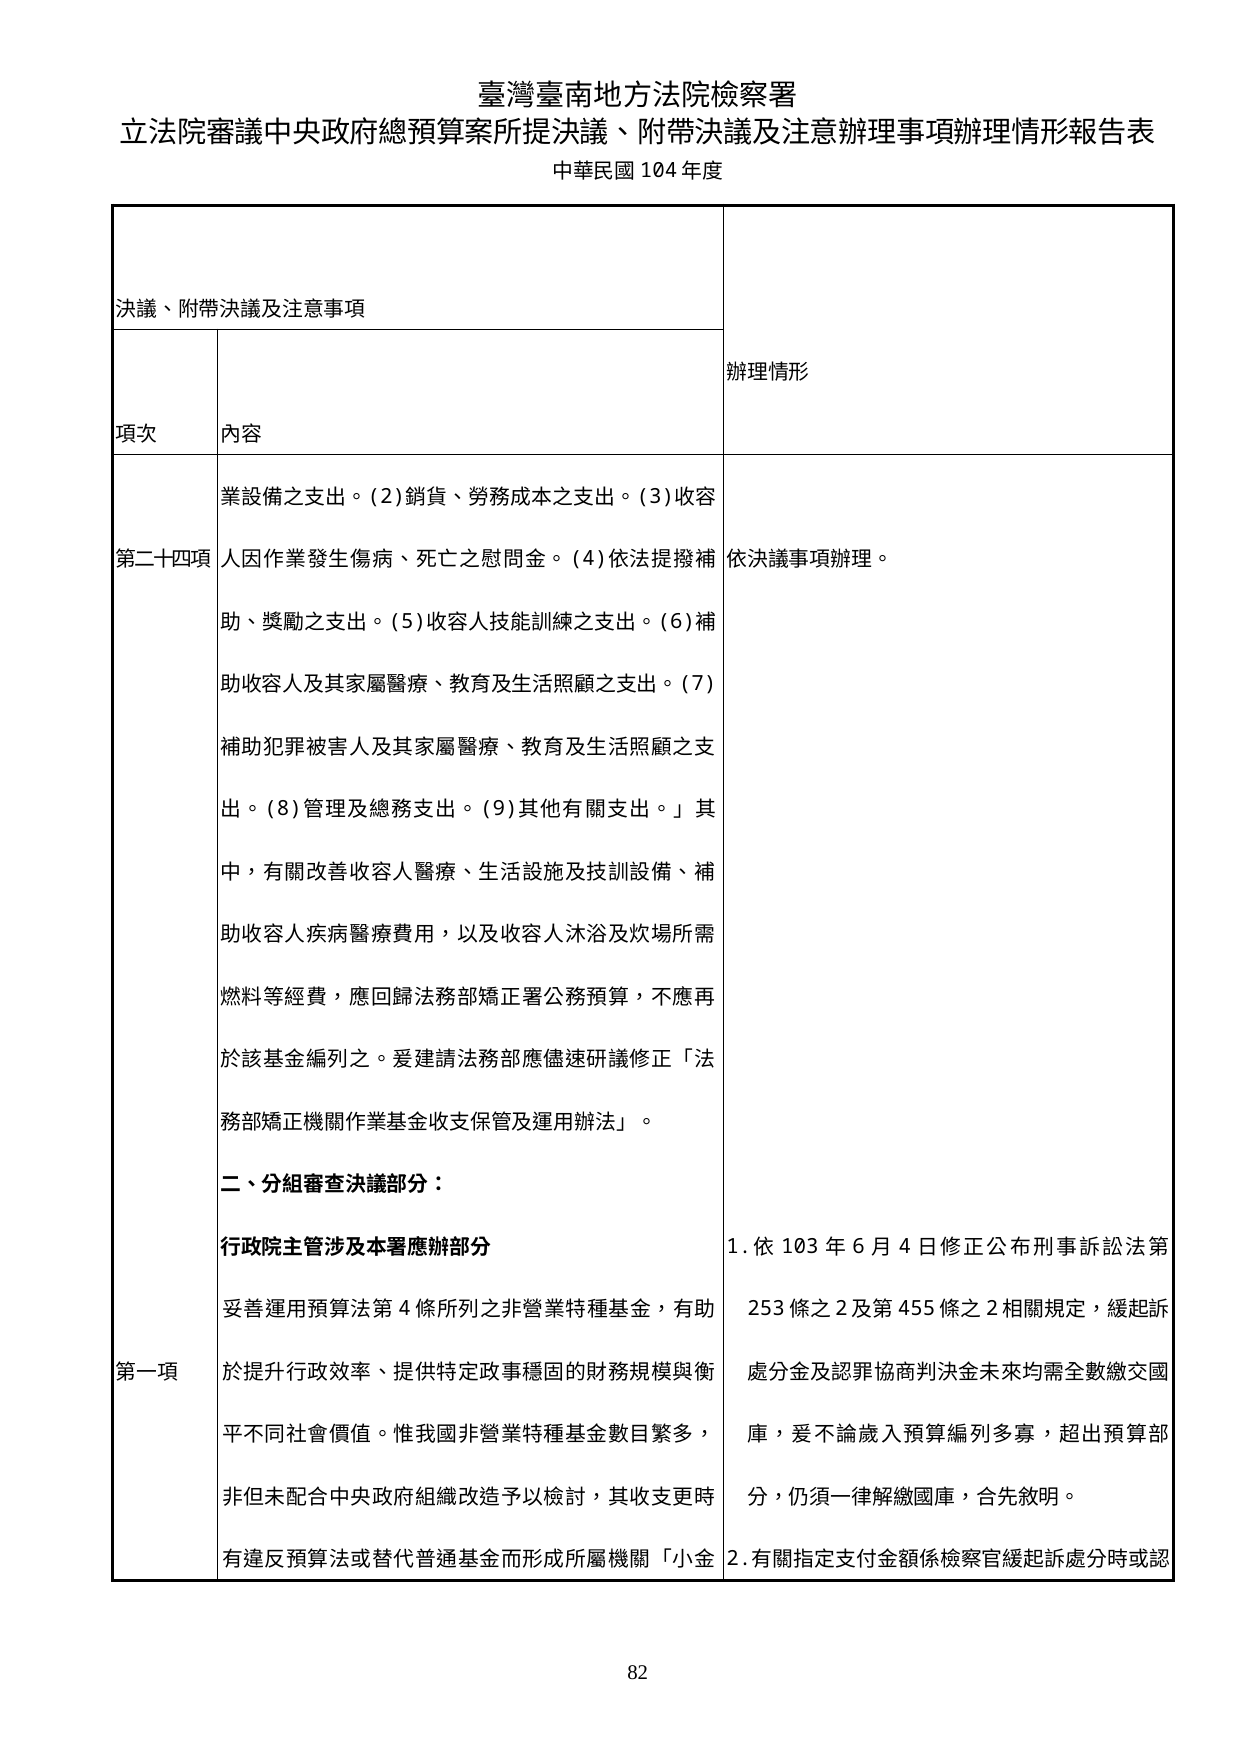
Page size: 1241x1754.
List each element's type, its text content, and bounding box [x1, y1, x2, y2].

table_cell 104年度中央政府總預算案針對各機關及所屬統刪項目如下： 1.油料：統刪30%；另隨同減列交通部辦理離島載客船舶油價補貼0.07億元、公路總局辦理公共運輸油價補貼1.05億元。 2.大陸地區旅費：統刪10%。 3.委辦費：除人事行政總處、公務人力發展中心、中央選舉委員會及所屬、公務人員保障暨培訓委員會、警政署及所屬、外交部主管、教育部主管、法務部主管、勞工保險局、職業安全衛生署危險性機械及設備檢查與管理、動植物防疫檢疫局及所屬屠宰衛生檢查、畜禽藥物殘留檢測及檢疫偵測犬業務、衛生福利部落實長照十年計畫、推動長照服務體系及長照服務網業務相關預算、健全緊急醫療照護網絡、健全醫療衛生體系、醫事人力培育與訓練、推動身心障礙醫療復建網絡、社會救助業務、保護服務業務、規劃建立社會工作專業、推動性別暴力防治相關預算、食品藥物管理署科技發展工作及食品藥物管理業務相關預算、社會及家庭署辦理推展身心障礙者福利服務相關預算、文化部主管不刪；智慧財產局、工業局工業技術升級輔導計畫、標準檢驗局及所屬辦理國家度量衡標準實驗室整體運作與發展及民生化學計量標準計畫統刪1%外，其餘統刪10%，其中大陸委員會、考試院、營建署及所屬、消防署及所屬、入出國及移民署、建築研究所、國防部所屬、財政部、國庫署、交通部、中央氣象局、觀光局及所屬、運輸研究所、農業委員會、茶業改良場、疾病管制署、中央健康保險署、社會及家庭署、新竹科學工業園區管理局及所屬、中部科學工業園區管理局及所屬、保險局改以其他項目刪減替代，科目自行調整。 4.一般事務費：除中央研究院、人事行政總處及所屬、國立故宮博物院、中央選舉委員會及所屬、立法院主管、公務人員保障暨培訓委員會、國家文官學院及所屬、監察院、警政署及所屬、外交部主管、體育署、法務部主管、智慧財產局、工業局工業技術升級輔導計畫、勞工保險局、衛生福利部落實長照十年計畫、推動長照服務體系及長照服務網業務相關預算、健全緊急醫療照護網絡、健全醫療衛生體系、醫事人力培育與訓練、推動身心障礙醫療復建網絡、社會救助業務、保護服務業務、規劃建立社會工作專業、推動性別暴力防治相關預算、食品藥物管理署科技發展工作及食品藥物管理業務相關預算、中央健康保險署、社會及家庭署辦理推展身心障礙者福利服務相關預算、國軍退除役官兵輔導委員會聘用照顧服務員及護理人員相關預算不刪外，其餘統刪5%，其中總統府、國家發展委員會、國家通訊傳播委員會、公務人員退休撫卹基金監理委員會、營建署及所屬、消防署及所屬、空中勤務總隊、國防部所屬、賦稅署、臺北國稅局、高雄國稅局、北區國稅局及所屬、中區國稅局及所屬、南區國稅局及所屬、關務署及所屬、財政資訊中心、教育部、國家圖書館、國立公共資訊圖書館、國立教育廣播電臺、國立海洋科技博物館、中小企業處、交通部、民用航空局、中央氣象局、觀光局及所屬、運輸研究所、原子能委員會、放射性物料管理局、核能研究所、水土保持局、農業試驗所、林業試驗所、種苗改良繁殖場、桃園區農業改良場、花蓮區農業改良場、衛生福利部、社會及家庭署、環境檢驗所、環境保護人員訓練所、海岸巡防署主管、新竹科學工業園區管理局及所屬、證券期貨局改以其他項目刪減替代，科目自行調整。 5.軍事裝備設施、房屋建築、車輛及辦公器具、設施及機械設備養護費：除人事行政總處及所屬、國立故宮博物院、中央選舉委員會及所屬、立法院主管、公務人員保障暨培訓委員會、國家文官學院及所屬、監察院、警政署及所屬、中央警察大學設施及機械設備養護費、外交部駐外機構業務計畫、體育署、法務部主管、衛生福利部落實長照十年計畫、推動長照服務體系及長照服務網業務相關預算、保護服務業務相關預算、食品藥物管理署科技發展工作及食品藥物管理業務相關預算、海洋巡防總局艦艇歲修及機械儀器養護費不刪外，其餘統刪5%，其中國家安全會議、國史館臺灣文獻館、中央研究院、行政院、主計總處、國家發展委員會、考試院、公務人員退休撫卹基金監理委員會、內政部、營建署及所屬、消防署及所屬、入出國及移民署、國防部所屬、財政部、國庫署、賦稅署、臺北國稅局、高雄國稅局、北區國稅局及所屬、中區國稅局及所屬、南區國稅局及所屬、關務署及所屬、財政資訊中心、國家圖書館、國立公共資訊圖書館、國立教育廣播電臺、國立海洋科技博物館、交通部、民用航空局、中央氣象局、觀光局及所屬、運輸研究所、公路總局及所屬、原子能委員會、放射性物料管理局、農業委員會、水土保持局、林業試驗所、特有生物研究保育中心、漁業署及所屬、衛生福利部、疾病管制署、中央健康保險署、環境保護署、環境檢驗所、環境保護人員訓練所、海岸巡防署主管、新竹科學工業園區管理局及所屬改以其他項目刪減替代，科目自行調整。 6.國內旅費：除中央研究院、人事行政總處及所屬、國立故宮博物院、中央選舉委員會及所屬、公務人員保障暨培訓委員會、國家文官學院及所屬、監察院主管、警政署及所屬、體育署、法務部主管、工業局工業技術升級輔導計畫、衛生福利部落實長照十年計畫、推動長照服務體系及長照服務網業務相關預算、健全緊急醫療照護網絡、健全醫療衛生體系、醫事人力培育與訓練、推動身心障礙醫療復建網絡、社會救助業務、保護服務業務、規劃建立社會工作專業相關預算、食品藥物管理署科技發展工作及食品藥物管理業務相關預算、社會及家庭署辦理推展身心障礙者福利服務相關預算不刪外，其餘統刪5%，其中國史館臺灣文獻館、主計總處、國家發展委員會、考試院、內政部、營建署及所屬、消防署及所屬、役政署、入出國及移民署、空中勤務總隊、國防部所屬、賦稅署、臺北國稅局、高雄國稅局、北區國稅局及所屬、中區國稅局及所屬、南區國稅局及所屬、關務署及所屬、財政資訊中心、國家圖書館、國立公共資訊圖書館、國立教育廣播電臺、國立海洋科技博物館、交通部、中央氣象局、觀光局及所屬、運輸研究所、公路總局及所屬、原子能委員會、放射性物料管理局、農業委員會、水土保持局、衛生福利部、疾病管制署、社會及家庭署、環境保護署、環境檢驗所、環境保護人員訓練所、新竹科學工業園區管理局及所屬、檢查局、臺灣省政府改以其他項目刪減替代，科目自行調整。 7.國外旅費：除中央研究院、人事行政總處及所屬、國立故宮博物院、中央選舉委員會及所屬、立法院主管委員國會交流事務費、公務人員保障暨培訓委員會、國家文官學院及所屬、監察院、警政署及所屬、中央警察大學、外交部主管、體育署、法務部主管、衛生福利部落實長照十年計畫、推動長照服務體系及長照服務網業務相關預算、推動身心障礙醫療復建網絡、保護服務業務相關預算、食品藥物管理署科技發展工作及食品藥物管理業務相關預算、社會及家庭署辦理推展身心障礙者福利服務相關預算、文化部主管不刪外，其餘統刪5%，其中行政院、主計總處、國家發展委員會、檔案管理局、飛航安全調查委員會、客家委員會及所屬、考試院、銓敘部、公務人員退休撫卹基金監理委員會、公務人員退休撫卹基金管理委員會、審計部、內政部、營建署及所屬、消防署及所屬、役政署、入出國及移民署、建築研究所、空中勤務總隊、國防部所屬、財政部、國庫署、賦稅署、臺北國稅局、高雄國稅局、北區國稅局及所屬、中區國稅局及所屬、南區國稅局及所屬、財政資訊中心、教育部、國民及學前教育署、青年發展署、國家圖書館、國立公共資訊圖書館、國立教育廣播電臺、國家教育研究院、國立海洋科技博物館、工業局、標準檢驗局及所屬、智慧財產局、水利署及所屬、中央地質調查所、交通部、民用航空局、中央氣象局、觀光局及所屬、運輸研究所、公路總局及所屬、勞工保險局、勞動力發展署及所屬、職業安全衛生署、勞動及職業安全衛生研究所、僑務委員會、原子能委員會、輻射偵測中心、放射性物料管理局、核能研究所、農業委員會、林務局、水土保持局、農業試驗所、林業試驗所、水產試驗所、畜產試驗所、家畜衛生試驗所、特有生物研究保育中心、種苗改良繁殖場、高雄區農業改良場、漁業署及所屬、動植物防疫檢疫局及所屬、農糧署及所屬、衛生福利部、疾病管制署、中央健康保險署、社會及家庭署、環境檢驗所、環境保護人員訓練所、新竹科學工業園區管理局及所屬、中部科學工業園區管理局及所屬、南部科學工業園區管理局及所屬、檢查局、臺灣省政府、臺灣省諮議會、福建省政府改以其他項目刪減替代，科目自行調整。 8.出國教育訓練費：除中央研究院、人事行政總處及所屬、中央選舉委員會及所屬、公務人員保障暨培訓委員會、國家文官學院及所屬、警政署及所屬、外交部駐外機構業務計畫、法務部主管、食品藥物管理署科技發展工作及食品藥物管理業務相關預算、文化部主管不刪外，其餘統刪5%，其中主計總處、國家發展委員會、公平交易委員會、飛航安全調查委員會、消防署及所屬、空中勤務總隊、國防部所屬、財政部、關務署及所屬、交通部、中央氣象局、原子能委員會、核能研究所、農業委員會、農業試驗所、水產試驗所、畜產試驗所、家畜衛生試驗所、特有生物研究保育中心、種苗改良繁殖場、臺中區農業改良場、臺南區農業改良場、高雄區農業改良場、花蓮區農業改良場、衛生福利部、疾病管制署、環境保護署、檢查局改以其他項目刪減替代，科目自行調整。 9.設備及投資：除資產作價投資、中央研究院、人事行政總處及所屬、中央選舉委員會及所屬、立法院主管、公務人員保障暨培訓委員會基本行政維持、國家文官學院及所屬、監察院、審計部、警政署及所屬、中央警察大學房屋建築及設備費、外交部駐外機構業務計畫、購置駐外機構館舍計畫與汰換駐外機構公務車預算、法務部主管、勞工保險局、動植物防疫檢疫局高雄分局檢疫行政大樓興建工程、衛生福利部健全緊急醫療照護網絡、健全醫療衛生體系、醫事人力培育與訓練、社會救助業務、保護服務業務相關預算、食品藥物管理署科技發展工作及食品藥物管理業務相關預算、中央健康保險署、社會及家庭署辦理推展身心障礙者福利服務相關預算、海岸巡防署臺北港海巡基地、海洋巡防總局艦艇大修經費及強化海巡編裝發展方案不刪；科技部增撥國家科學技術發展基金統刪1%；文化部主管統刪3%；國立故宮博物院故宮南部院區籌建計畫統刪4%；教育部主管統刪7%外，其餘統刪8%，其中司法院、最高法院、最高行政法院、臺北高等行政法院、臺中高等行政法院、高雄高等行政法院、公務員懲戒委員會、法官學院、智慧財產法院、臺灣高等法院、臺灣高等法院臺中分院、臺灣高等法院臺南分院、臺灣高等法院高雄分院、臺灣高等法院花蓮分院、臺灣臺北地方法院、臺灣士林地方法院、臺灣新北地方法院、臺灣桃園地方法院、臺灣新竹地方法院、臺灣苗栗地方法院、臺灣臺中地方法院、臺灣南投地方法院、臺灣雲林地方法院、臺灣嘉義地方法院、臺灣高雄地方法院、臺灣屏東地方法院、臺灣臺東地方法院、臺灣花蓮地方法院、臺灣宜蘭地方法院、臺灣基隆地方法院、臺灣澎湖地方法院、臺灣高雄少年及家事法院、福建高等法院金門分院、福建金門地方法院、福建連江地方法院、考試院、公務人員退休撫卹基金監理委員會、內政部、役政署、國防部、財政部、賦稅署、臺北國稅局、高雄國稅局、北區國稅局及所屬、中區國稅局及所屬、南區國稅局及所屬、國有財產署及所屬、教育部、國民及學前教育署、國家圖書館、國立公共資訊圖書館、國立教育廣播電臺、國立海洋科技博物館、中央氣象局、觀光局及所屬、運輸研究所、公路總局及所屬、蒙藏委員會、農業委員會、家畜衛生試驗所、環境保護署、環境保護人員訓練所、海洋巡防總局、海岸巡防總局及所屬、金融監督管理委員會、銀行局、證券期貨局改以其他項目刪減替代，科目自行調整。 10.對國內團體之捐助與政府機關間之補助：除法律義務支出、中央研究院、警政署及所屬、外交部、教育部主管、法務部主管、勞工保險局、漁業署捐助各級漁會辦理臺灣地區各漁業通訊電臺營運輔導、衛生福利部捐助財團法人國家衛生研究院發展計畫、落實長照十年計畫、推動長照服務體系及長照服務網業務相關預算、社會救助業務、保護服務業務、健全緊急醫療照護網絡、健全醫療衛生體系、醫事人力培育與訓練、食品藥物管理署科技發展工作及食品藥物管理業務相關預算、中央健康保險署、社會及家庭署辦理長期照顧十年計畫及建置長期照顧服務體系暨推展身心障礙者福利服務相關預算、文化部主管、科技部對國家災害防救科技中心、財團法人國家實驗研究院與國家同步輻射研究中心之捐助不刪；經濟部科技預算、智慧財產局、工業局工業技術升級輔導計畫統刪1%外，其餘統刪5%，其中客家委員會及所屬、內政部、營建署及所屬、國防部所屬、交通部、觀光局及所屬、公路總局及所屬、核能研究所、桃園區農業改良場、動植物防疫檢疫局及所屬、環境保護署、新竹科學工業園區管理局及所屬改以其他項目刪減替代，科目自行調整。 11.對地方政府之補助：除法律義務支出、一般性補助款、教育部主管、法務部主管、衛生福利部落實長照十年計畫、推動長照服務體系及長照服務網業務相關預算、社會救助業務、健全緊急醫療照護網絡、食品藥物管理署科技發展工作及食品藥物管理業務相關預算、中央健康保險署、社會及家庭署辦理長期照顧十年計畫及建置長期照顧服務體系暨推展身心障礙者福利服務相關預算、文化部主管不刪外，其餘統刪5%，其中役政署、觀光局及所屬、動植物防疫檢疫局及所屬、衛生福利部改以其他項目刪減替代，科目自行調整。 12.人事費：除退休退職給付、人事行政總處退休公教人員年終慰問金調整準備、國立故宮博物院、中央選舉委員會及所屬、立法院主管（不含委員問政油料補助費）、公務人員保障暨培訓委員會、國家文官學院及所屬、監察院主管、警政署及所屬、外交部主管、體育署、法務部主管不刪；立法院主管委員問政油料補助費統刪30%外，其餘統刪1%，其中中央研究院、主計總處、公務人力發展中心、地方行政研習中心、檔案管理局、飛航安全調查委員會、公共工程委員會、司法院、最高法院、最高行政法院、臺北高等行政法院、臺中高等行政法院、高雄高等行政法院、公務員懲戒委員會、法官學院、智慧財產法院、臺灣高等法院、臺灣高等法院臺中分院、臺灣高等法院臺南分院、臺灣高等法院高雄分院、臺灣高等法院花蓮分院、臺灣臺北地方法院、臺灣士林地方法院、臺灣新北地方法院、臺灣桃園地方法院、臺灣新竹地方法院、臺灣苗栗地方法院、臺灣臺中地方法院、臺灣南投地方法院、臺灣彰化地方法院、臺灣雲林地方法院、臺灣嘉義地方法院、臺灣臺南地方法院、臺灣高雄地方法院、臺灣屏東地方法院、臺灣臺東地方法院、臺灣花蓮地方法院、臺灣宜蘭地方法院、臺灣基隆地方法院、臺灣澎湖地方法院、臺灣高雄少年及家事法院、福建高等法院金門分院、福建金門地方法院、福建連江地方法院、考試院、考選部、消防署及所屬、役政署、入出國及移民署、建築研究所、空中勤務總隊、國防部所屬、國庫署、臺北國稅局、高雄國稅局、北區國稅局及所屬、中區國稅局及所屬、南區國稅局及所屬、國有財產署及所屬、國家圖書館、國立公共資訊圖書館、國立教育廣播電臺、國立海洋科技博物館、水利署及所屬、中央地質調查所、交通部、民用航空局、中央氣象局、觀光局及所屬、運輸研究所、公路總局及所屬、勞動及職業安全衛生研究所、林務局、水土保持局、畜產試驗所、家畜衛生試驗所、茶業改良場、種苗改良繁殖場、桃園區農業改良場、臺南區農業改良場、環境保護署、環境檢驗所、環境保護人員訓練所、海岸巡防署主管、證券期貨局改以其他項目刪減替代，科目自行調整。 13.國庫署「國債付息」減列2 億元。 近來國際原油價格持續重挫，國內汽、柴油價格亦不斷下跌；日前中油再度宣布自2015年1月12日起調降各式汽、柴油價格，其中95無鉛調降為每公升24.6元，較編製104年度中央政府總預算案時按每公升35.1元編列，已有大幅差距；爰予減列104年度中央政府各機關油料費30%；另年度預算執行中，若遇油價大幅波動，則在油料用量之共同標準範圍內，各機關應依以下原則辦理，主計總處並應追蹤控管執行情形： 1.油價下跌時，按實際油價覈實列支，結餘部分並不得移為他用。 2.油價大幅上漲，致所須經費不足時，得以各機關第一預備金支應；若嚴重不敷，得申請動支第二預備金。 針對104年度中央政府總預算中有關「自由經濟示範區」相關預算共計編列75億9,945萬5,000元，包括：國家發展委員會編列1,670萬元、經濟部智慧財產局編列20萬元、行政院農業委員會編列3億8,573萬元、衛生福利部編列1億4,600萬元、經濟特別收入基金1,000萬元、桃園國際機場股份有限公司6,400萬元、臺灣港務股份有限公司34億3,715萬1,000元、航港建設基金35億3,477萬4,000元、農業特別收入基金490萬元。 經查，「自由經濟示範區規劃方案」於102年8月啟動第1階段推動計畫，自貿港區為自由經濟示範區第1階段之核心，惟推動效益卻未如預期，無法彌補我國港埠整體進出口貨物流失量，且入駐港區事業數及進用員工人數未見成長，此外，再以我國自由貿易港區歷年來入駐港區事業家數及進用員工人數觀之，推行自由貿易示範區計畫後，入駐港區事業數及進用員工人數亦未見明顯成長；另示範區104年度關鍵績效指標考核面向不足，且跨機關間衡量標準不一，有欠妥適。 另，有鑑於「自由經濟示範區規劃方案」尚未三讀通過，各部會即逕自編列該預算執行計畫，實有未當。事實上，就政府不斷宣傳國際的案例：韓國仁川自經區言之，現已證明也將面臨推動困難之困境，事實上，由於外國人移住率過低、招商不易、無法吸引國外資金流入，以及對本國企業限制過多等因素，近年來韓國各界對仁川自經區的發展狀況，出現了諸多的批判。而面對中國上海自貿區實施一年來發現，其光環不但嚴重消退，實施成效更是完全不如預期，但台灣卻為了企圖與中國對接，不斷以此推銷台灣自經區的設立優勢，用錯誤的觀念及手段，實難以帶動台灣經濟升級，更無法為台灣悶經濟注入新的成長動力，且因示範區特別條例尚未審議通過。準此，除交通部自由港區等海空港建設、國家發展委員會、經濟部、衛生福利部及行政院農業委員會等既有不涉及落實自由經濟示範區特別條例相關預算得編列執行外，其餘不得編列。 鑑於多數財團法人收入來源主要依賴政府之補助與委辦收入，或以行使公權力特定政策任務為設置目的，且各該薪資待遇均已相當優渥。因此，相關福利經費之支用更應撙節，避免造成外界觀感不佳，或有浪費政府資源之嫌。爰自104年度起，各財團法人除應比照公務人員取消交通補助費外，亦不得再發放高層主管之房屋津貼。 根據審計部102年度中央政府總決算審核報告指出，政府捐助之財團法人總計152個，基金總額高達2,423億8,298萬餘元。然諸多財團法人財源自籌能力不足，高度仰賴政府財源挹注；依決算審核結果，152個財團法人102年度營收來自政府捐補助（不含捐助基金）或委辦之金額高達近470億元，超過年度整體收入之50%。其中有60家政府捐補助及委辦經費占其年度收入比例逾50%，當中有42家超過70%，逾90%者亦不在少數。 事實上，許多財團法人或已達成設置任務，或因時空環境變遷致設立目的已不復存在，或功能重疊，或已不具實質效益……，本院審查102年度中央政府總預算案時決議：「……要求各該主管機關於6個月內針對所捐助財團法人之設置目的、工作計畫、經費運用、財務狀況、營運績效等，以及任務已達成、設立目的已不復存在或已無營運實益等之財團法人，應向立法院提出評估報告及退場計畫。」，惟迄今僅見公設財團法人不斷設置，卻未見有退場或整併者；長此以往，不僅浪費行政資源，更將形成政府財政負擔。 爰此，104年度中央政府各機關（含營業及非營業基金）應就所主管財團法人設置任務已達成、或設立目的已不復存在、或已無營運實益、或績效不彰、或性質或業務相近者，提出具體之退場或整併計畫及時程，並向立法院各該委員會報告。 公教人員保險法中訂有「眷屬喪葬津貼（最高3個月薪俸額）」，而全國軍公教員工待遇支給要點中，亦列有眷屬死亡之「喪葬補助（最高5個月薪俸額）」之生活津貼，惟該「生活津貼」之規定，並未有法源依據。 公教人員保險既已有眷屬喪葬給付，實已不須再另行由政府預算編列所謂「喪葬補助」，且補助標準還過於保險給付。其他社會保險，如「勞工保險」，亦係將眷屬死亡之喪葬津貼列入保險給付項目，而未有其他政府補助。基於該「喪葬補助」生活津貼係無償性之補助，與保險給付係立基於「保費」之交付而生之補償不同，不應以「月俸」作為補助標準，況月俸愈高者，反而獲得政府愈多之補助，亦有違常理；現行軍公教人員喪葬補助以事實發生當月之薪俸額做為補助基準尚有斟酌空間，建請行政院於6個月內檢討研議其合理性。 根據行政院主計總處訂定之「用途別預算科目分類定義及計列標準表」第一點規定「各機關應詳實按照所管費用性質，就用途別預算科目定義範圍，確定各項費用應歸屬之科目」。惟查部分機關或對定義範圍未盡清楚，或有明知卻仍未照規定歸類之蓄意，例如，明知須列為委辦費，卻以委辦費每年均會被立法院統刪為由，將相關經費改列為「一般事務費」；或明知實際用途為補助，須於預算書中表列，並於機關網站上揭露，卻以「分攤」經費為由改列為「一般事務費」，逃避監督。爰要求行政院應通令各機關單位確實依照所訂標準編製預算，主計單位並應盡預算編審之責，確實審核；日後經查出有未依規定編製預算者，機關單位首長、相關人員應予懲處。 由於各界對於政府部門帶頭使用派遣人力多所撻伐，行政院於99年即鼓勵行政部門辦理勞務採購時，應優先評估以勞務承攬方式辦理；但從行政院各部會及所屬進用之承攬人力的工作內容觀之，多數工作要派機構仍須直接行使指揮監督權，而各部會卻為配合行政院降低派遣勞工人數之要求，特意忽略派遣與承攬之差別，導致派遣人力人數雖然降低，但勞務承攬卻不斷增加之怪象。 經查，依民法規定：承攬謂當事人約定，一方為他方完成一定之工作，他方俟工作完成，給付報酬之契約，在承攬業者依承攬契約而指派所屬勞工（擔任履行輔助人）至定作人處提供勞務之場合；勞動承攬外觀上似乎與勞動派遣相近，但二者間主要差異在於：承攬業者並未將指揮監督權讓與定作人，而勞動派遣部分，要派機構則可直接指揮監督使用派遣勞工。 勞動部為勞政最高主管機關，未明確定義派遣及承攬造成各界多有誤解，已屬失職；而行政院對勞務承攬不斷增加之怪象，非但視而不見，且昧於事實，放任各部會將應運用勞動派遣人力之事項，任意以勞動勞務承攬為之，尤屬不該。 爰要求行政院應： 1.責成勞動部明確定義勞動派遣與勞務承攬，並提出相關檢討報告及改善計畫與具體實施期程。 2.責成勞動部會同人事行政總處，訂定「行政院運用勞動派遣及勞務承攬之應行注意事項」。 3.於104年度起逐步要求各部會通盤檢討勞務採購時勞動派遣及勞務承攬人力運用之需求。 4.依勞動部之定義，於105年度起中央政府總預算書內明列勞動派遣及勞務承攬人力實際運用情況。 依據職業安全衛生法第6條第1項第14款明文規定，雇主應針對防止為採取充足通風、採光、照明、保溫或防濕等引起之危害，提供勞工必要的安全衛生設備及措施。同法第26條亦規定，事業單位以其事業之全部或一部分交付承攬時，應於事先告知該承攬人有關事業工作環境、危害因素既本法及有關安全衛生規定應採取之措施。 查承攬立法院院區清潔廠商第一社會福利基金會卻只提供員工短袖制服，即便寒流低溫特報，員工在戶外低氣溫環境工作只能自行添加薄長袖衣物於短袖衣服內，與其他在院區內行走身著保暖外套其他人員相較保暖性不足。顯然，立法院與基金會要求員工於低氣溫戶外工作，基金會未提供任何禦寒保護措施，立法院也未善盡告知督促之責任。 次查政府採購網統計資訊，第一社會福利基金會亦承攬多家公家機關清潔勞務採購案，包含監察院、科技部、高速公路局北區工程處、衛生福利部國民健康署等等中央政府機關單位。 為避免基層勞工因工作遭逢職業傷病，政府機關應依職業安全衛生法，善盡事業單位督促承攬商符合相關法令之責任，爰要求各政府機關應優先督促清潔勞務承攬商針對戶外工作之員工提供防風保暖之制服。 行政院消費者保護委員會自101年被前行政院長江宜樺降級為行政院消費者保護處後，功能不彰，未能確實保護消費者，在歷次食安風暴中，也未能發揮領頭羊角色保護消費者權益、提出團體訴訟，顯見當初行政院組改決策之不當。尤其現行產業類別多元、消費項目與爭議更是日新月異，消費者保護法裡的定型化契約範本早已不符時代所需，許多民眾根本不知道消費者保護法能申訴及調解消費爭議，遠不如媒體的爆料專線。爰要求行政院應強化消費者保護處職能，並與食安辦公室定期溝通協調，定期就特定產品稽查，以維護消費者權益。 行政院各部會每年皆編列龐大數額之捐、補助費，有的部會之捐、補助費幾乎占其整體預算九成。其中有為數不少的捐、補助費，係對團體及私人補助，惟如此龐大金額之預算，許多部會及所屬卻未於官方網站設有專區，致民眾及團體無法簡便查詢到所需之申請捐、補助費規定，而經常錯失申請時機，甚或因不知有相關捐、補助費，致使本身權益受損。為便利人民共享及公平利用政府資訊，保障民眾知的權利，爰要求行政院及所屬應要求各部會應將「申請捐、補助費用之相關辦法」列入網頁「政府資訊公開」專區內，以利民眾查閱。 行政院於93年為建立公報制度，統一刊載行政院及所屬各機關涉及人民權益之法令等重要事項，以達政府資訊主動公開及保障人民權益之目的，特發行「行政院公報」，並建置「行政院公報資訊網」。惟查該網站部分法規命令、行政規則等修正發布之資訊，並未檢附條文總說明及對照表，人民難以得知政府機關修正之理由與必要性。爰要求行政院公報未來刊載法規，應一併檢附條文總說明及對照表，以便利人民共享及公平利用政府資訊，保障人民知的權利，增進人民對公共事務之瞭解、信賴及監督，並促進民主參與。 為避免濫用政府預算播送形象廣告違反行政中立原則並影響選舉公平，總統副總統任期屆滿前一年內，政府政令宣導廣告應限於社會治安維護、交通秩序疏導、災害防救、傳染病防治、環境保護、節約能源或新法令及政策實施等之宣導廣告，不得播送其他政治性宣導廣告。鑑於原住民族及離島等地區因地理環境特殊，受限於交通不便，醫療資源及健康照護服務相較台灣本島，普遍有不充足與不完善之情形。為使該等地區民眾獲得平等之完善醫療與照顧，104年度中央政府總預算案中有關「原住民族及離島地區醫療、照護、保健相關服務所需及資源建置之相關預算」，請行政院責成主計總處及相關機關覈實配賦額度。 有鑑於臺大醫院兒童醫院已於103年8月1日正式開幕，肩負國家社會大眾之深刻期望，基於兒童是國家未來的重要棟樑，其健康代表著國家未來的競爭力，惟面對少子化問題日益嚴重的台灣，兒童健康問題卻仍未受到政府高度重視。基此，為落實臺大醫院兒童醫院提供國家級兒童醫療服務、研究及教學之任務，特建請教育部與衛生福利部自104年度起，應於業務計畫中，匡列預算納入兒童醫學相關研究主題（例如：一般兒科教學研究、兒童急診教學研究、兒童不當對待（虐待）教學研究、兒童健康褔祉指標教學研究、兒童社區醫學教學研究、青少年醫學教學研究……等等相關研究），並提撥一定比例預算、專款專用做為兒童醫院之臨床教學研究用途，以培養我國兒童醫療與保健人才、照顧轉診難症兒童，及增進我國兒童健康及福祉，並提高我國兒童醫療照顧水準，落實臺大醫院兒童醫院捍衛國家兒童健康之使命。 中華民國104年度中央政府總預算案，有關公務部分各單位預算之審查，歲入、歲出之各款、項、目涉及附屬單位預算營業及非營業部分（如營業盈餘或作業賸餘繳庫等項目），審查報告本應予「暫照列，俟附屬單位預算審議確定，再行調整。」惟倘委員會在審查時，已就該部分預算作成實質上之增刪調整或相關決議，審查總報告仍應尊重委員會審查結果，並予照列。 台灣糖業股份有限公司、台灣中油股份有限公司、台灣電力股份有限公司、台灣自來水股份有限公司四家公司100年度經營績效獎金適用96年修正之「經濟部所屬事業經營績效獎金實施要點」辦理。 附屬單位預算涉及本署應辦部分 通案決議部分 經查「政府資訊公開法」第七條規定，略以：下列政府資訊，除依第十八條規定限制公開或不予提供者外，應主動公開……五、施政計畫、業務統計及研究報告。……前項第五款所稱研究報告，指由政府機關編列預算委託專家、學者進行之報告或派赴國外從事考察、進修、研究或實習人員所提出之報告。 又查，本院審查96年度中央政府總預算案通過之通案決議：(八)自96年度起，中央各行政單位應依「政府資訊公開法」第七條規定，應將預算及決算書、由政府編列預算所完成之研究報告等在網上公布，供全民查閱、(十)鑑於政府資訊公開法已於民國94年12月28日公布施行，各政府機關均應主動公開其行政資訊，爰建議於各機關之入口網站增加「政府資訊公開」之單一窗口，使政府資訊更為公開透明，讓民眾更方便參與政府之政策。而行政院及所屬各機關每年度皆編列龐大預算，委託相關研究單位進行研究計畫，但其中卻有極多研究結果並未主動公開，且常以政府資訊公開法第十八條規定為由，限制公開甚至不予提供，但此種作法，恐將影響民眾查詢之便利性，且有政府部門刻意製造民眾參與政府政策之障礙之嫌。綜上，爰要求行政院及所屬各機關： 1.限制公開甚至不予提供之委託研究計畫，應將不適合公開之部分去除後，仍應於官網之政府資訊公開。 2.應針對研究報告進行盤點，且日後應依相關法規及立法院決議主動公開。 分組審查決議部分 法務部鑑於人道，對陳前總統水扁成立醫療鑑定小組，是否可以保外就醫，我們希望基於人道精神，對凡是現在監獄服刑之受刑人如患有重疾者，應一體適用，從寬認定保外就醫。 「法務部矯正機關作業基金收支保管及運用辦法」第5條規定：「本基金之用途如下：(1)擴充及改良各項作業設備之支出。(2)銷貨、勞務成本之支出。(3)收容人因作業發生傷病、死亡之慰問金。(4)依法提撥補助、獎勵之支出。(5)收容人技能訓練之支出。(6)補助收容人及其家屬醫療、教育及生活照顧之支出。(7)補助犯罪被害人及其家屬醫療、教育及生活照顧之支出。(8)管理及總務支出。(9)其他有關支出。」其中，有關改善收容人醫療、生活設施及技訓設備、補助收容人疾病醫療費用，以及收容人沐浴及炊場所需燃料等經費，應回歸法務部矯正署公務預算，不應再於該基金編列之。爰建請法務部應儘速研議修正「法務部矯正機關作業基金收支保管及運用辦法」。 二、分組審查決議部分： 行政院主管涉及本署應辦部分 妥善運用預算法第4條所列之非營業特種基金，有助於提升行政效率、提供特定政事穩固的財務規模與衡平不同社會價值。惟我國非營業特種基金數目繁多，非但未配合中央政府組織改造予以檢討，其收支更時有違反預算法或替代普通基金而形成所屬機關「小金庫」等情事。矧非營業特種基金之舉借，近年對我國財政紀律產生嚴重影響。爰要求行政院於1個月內，要求各部會檢討所屬非營業特種基金之必要性，並於提送105年中央政府總預算時，說明非營業特種基金整併成果及規劃。 鑑於台灣市場資訊規模遠遜於國外，而國外軟體經常以適合其國內發展之軟體直接套用於國外購買者，並未能實際符合我國實際需求，殷鑑於此，政府應積極獎勵國內軟體業的發展，制定相關方案；目前僅有經濟部為了扶植協助國內軟體產業免於國際大廠的扼殺，已於2014年8月成立軟體採購平台，目的是要讓國內軟體業能在面對國際廠商時有更多的條件可以有平等交流的空間與機會；鑑於國內軟體產業面臨的環境較為惡劣，以及資安軟體產品事涉防護國家安全性質，行政機關在購買資安通訊產品時，應優先採購國內產品，以扶植國內軟體產業之發展，利於提升企業競爭力，也能鼓勵優秀人才留在國內。 司法及法制委員會歲入涉及本署應辦部分 104年度各地方法院檢察署（以下簡稱各地檢署）於「罰款及賠償收入─沒入及沒收財物」科目下，編列緩起訴處分金計13億2,257萬7,000元及認罪協商判決金計3,395萬6,000元，合計13億5,653萬3,000元。經查，104年度所編列緩起訴處分金及認罪協商判決金收入，均低於先前年度實際收入金額，考量近年來該等指定支付金額呈逐年成長趨勢，104年度所編相關收入預算數顯有偏低之虞，應確實依刑事訴訟法規定辦理。 依據103年6月4日修正公布之刑事訴訟法相關規定，緩起訴處分金及認罪協商判決金之全部收支，應納入政府預算體系，該等收入應全數由各地檢署編列歲入預算繳庫。然各地檢署於104年度「罰款及賠償收入─沒入及沒收財務」編列之緩起訴處分金及認罪協商判決金相關收入預算數總計13億5,653萬3,000元，雖已高於102年度決算數及103年度法定預算數；惟以歷年來緩起訴處分金及認罪協商判決金指定支付國庫、公益團體、地方自治團體之總金額觀之（如下表），該等指定支付金額已由96年度之9億1,785萬元，逐年成長至101年度之17億6,528萬元、102年度之18億8,945萬元，除每年度成長率介於3%至37%之間外，自100年度起，每年更呈數億元之增加趨勢。顯見104年度相關收入預算有低估之嫌，爰要求各地方法院檢察署應予檢討改進。 96至102年度緩起訴處分金及認罪協商判決金指定支付金額一覽表 單位：新臺幣千元 據財政部國有財產署提供之資料，截至103年6月底止，法務部及所屬機關經管宿舍共計4,005戶，其中低度利用戶數727戶，比重近二成；且依法務部統計資料，截至102年底止，法務部及所屬機關經管宿舍共計3,966戶，包含首長宿舍32戶、多房間及單房間職務宿舍各2,213戶及1,418戶、眷屬宿舍303戶，其中空置待借用宿舍為首長宿舍7戶、多房間及單房間職務宿舍分別為490戶及330戶，共計827戶仍空置待借用，比重逾二成，足見未能妥適運用宿舍資源。且法務部主管之104年度預算案編列宿舍修繕費894萬3,000元，以及租賃房舍181戶之租金預算5,180萬5,000元，可知104年度宿舍修繕費及宿舍租金共需6,074萬8,000元，對照宿舍管理費歲入預算僅編列757萬9,000元，亦有欠合理。爰此，要求法務部及所屬應檢討現行收取宿舍管理費偏低不足以支應宿舍修繕費之情況，並強化宿舍資源之有效運用，以節省國庫支出。 法務部主管「其他收入─雜項收入─其他雜項收入」科目下，編列借用宿舍者扣回房屋津貼1,905萬4,000元及宿舍管理費757萬9,000元，合計2,663萬3,000元。惟查，法務部及所屬機關經管宿舍中，有近二成低度利用及不乏空置待借用情事，且收取宿舍管理費偏低，已不敷支應宿舍修繕費，加以尚有部分檢察機關另編列預算支應檢察官職務宿舍租金，實有欠當，應檢討收費標準及閒置待用宿舍之運用。 法務部主管 法務部各檢察署第2目「檢察業務」合計5億9,650萬6,000元，凍結十分之一，並就以下5項提案理由，向立法院司法及法制委員會報告並經同意後，始得動支。 1.長久以來，民眾對法官與檢察官處理案件之公平公正性觀感不佳，依據國立中正大學犯罪研究中心103年上半年度全國民眾犯罪被害暨政府維護治安施政滿意度調查，針對「民眾對檢察官審理案件公平公正性的觀感」之調查結果，103年上半年度對於檢察官「不相信」及「完全不相信」的比例雖較102年的76.7%略有降低，但仍高達71%，對於本委員會一再要求法務部檢討民眾對於檢察官濫權起訴、問案態度偏頗、特定偏見等情形之改善顯然未積極督導各檢察署落實執行。俟法務部提出具體改善措施之專案報告再決定動支。 2.我國檢察官與法官固然均具有應中立客觀以發現真實、保障人權之義務，然刑事訴訟制度歷經十餘年之修正，已更明顯的朝向當事人進行方向發展，且檢察官仍帶有一定程度之行政官色彩，受檢察一體之拘束，審檢角色差距將日漸擴大。 現行制度下，檢察署組織依附於《法院組織法》，而檢察官人事制度準用《法官法》。而法曹養成亦有「審檢不分訓」、注重期別等問題；另外，檢察系統獨特之檢察一體亦需搭配書面指揮制度，始可明確達到基層檢察官與具指揮監督權之長官權責相符。為進一步落實審檢分立原則，並確立檢察官職權行使之依據及其定位，法務部實有必要儘速研擬《檢察署組織法》及《檢察官法》。 爰請法務部提出《檢察署組織法》及《檢察官法》草案是否可行之評估報告，並就《法院組織法》第92條明定之「書面指揮制度」具體執行情況提出說明及統計數據，向立法院司法及法制委員會及提案委員報告經同意後，始得動支。 3.鑑於近年來檢察官濫行起訴、上訴、限制人身自由等問題漸受重視，監察院公布之監察成果，多次指出檢警多項重大瑕疵，包括破壞案發現場、刑求逼供、疲勞訊問、疏未蒐集及隱匿重要證據、未遵守標準作業程序，及刑事訴訟法第2條「於被告有利不利之情形均應注意」之規範等，不但影響司法信譽，更嚴重侵害人民權益。 又立法院司法及法制委員會曾多次通過提案，要求法務部研擬檢察官濫行起、上訴之具體行政管考或其他措施，迄今均無下文；法務部雖聲稱將了解各該起、上訴情形，卻又僅以「法律見解不一」一語帶過，無異於認為檢察官起、上訴被法院駁回，全部都是法院的問題，不需設計內部管控機制。監察院多次指出檢察官辦案未依照標準作業流程、隱匿證據等問題，顯見法務部對上述濫權或疏失情形，並不重視。 爰請法務部針對檢察官濫用起訴、上訴、不起訴及強制處分等裁量權之情形，歸納類型並建立判斷標準及具體之究責、管考措施，並向立法院司法及法制委員會及提案委員報告經同意後，始得動支。 4.101年法務部成立「逐步廢除死刑研究推動小組」，並於新聞稿中肯認廢除死刑是法務部終極目標，雖因社會尚未達成共識而未推行相關法案，但揭示小組成立目的係就廢除死刑議題凝聚民意共識、消弭民眾疑慮並進而研擬規劃配套措施及死刑替代方案。又法務部早在96年即已委託中研院做成「廢除死刑暨替代方案之研究」報告，卻未見有任何進一步的政策研擬及制訂，甚為可惜。 爰請法務部就前揭各項問題規劃政策推動方向及提出具體措施，並向立法院司法及法制委員會及提案委員報告，經同意後，始得動支。 5.最高法院檢察署104年度歲出預算第2目「檢察業務」項下編列5,965萬6,000元，預期發揮檢察功能，達到除奸發伏，確保人民權益及社會安寧。惟經查，台灣司法錯／誤判之情況頻仍，打擊民眾對司法信心，並損害人民基本法益。依《刑事訴訟法》第2條規定，實施刑事訴訟程序之公務員，就該管案件，應於被告有利及不利之情形，一律注意；再依同法第427條，檢察官得為受判決人之利益聲請再審。因此，如何確保每一位遭司法定罪之被告確屬有罪，不讓無辜被告冤枉入獄，亦是檢察官之職責所在。 近來科技日新月異，隨著DNA鑑定技術之進步，有越來越多無辜被告重獲平反，國外也陸續開始由官方建立刑事案件覆審機制，找出誤判案件，為被告爭取平反。以美國費城為例，美國費城檢察署即於今年4月成立專案小組，專司調查可能誤判的案件，並展開定罪後救濟。紐約郡檢察署、達拉斯郡檢察署等，也成立Conviction Integrity Unit（完善定罪小組）調查可能遭誤判的確定案件，以維持刑事體系之正當性，區分真正罪犯並讓無辜者獲得平反。 反觀我國，江國慶案、蘇建和案等三人、陳龍綺案等冤案得以平反，均係在民間團體之集結協助下經歷十餘年之奮鬥，始能盼得遲來的正義，而仍有不知其數之無辜被告申冤無門。為確保司法正義之實現，不讓無辜被告求助無門，我國檢察體系實有必要引進國外經驗，建立前述公正客觀的刑事案件覆審機制，調查探究冤獄誤判背後所造成之原因，並尋找能有效改善錯誤定罪的補救途徑以及預防對策。 爰請法務部成立「刑事案件覆審小組」並研擬具體覆審標準，向立法院司法及法制委員會報告及提案委員報告，經同意後，始得動支。 立法院決議獎金之發放「應以法律明定」，法務部及所屬機關編有獎勵工作人員之「其他業務獎金」部分，請人事行政總處及銓敘部儘速研擬提出獎金法制化之法案，送立法院審議。 法務部主管104年度編列查緝毒品、毒品犯罪防制、毒品危害防制等業務所需經費及差旅費計4,271萬3,000元，鑑於我國毒品犯罪人數高居各類罪名之首位，且毒品成癮性高，不易根治，隨著時間推移，毒品犯罪人數增加，而目前毒品犯罪有8成集中於24歲至49歲之青壯年，一旦毒品犯罪年齡下降，將影響國人健康、社會安定及下一代之成長。爰此，要求法務部調查局與各地檢署應積極進行毒品犯罪之查緝活動，截斷毒品來源，以有效遏阻防範國內毒品犯罪。 [218, 455, 723, 1578]
table_cell 依決議事項辦理。 1.依103年6月4日修正公布刑事訴訟法第253條之2及第455條之2相關規定，緩起訴處分金及認罪協商判決金未來均需全數繳交國庫，爰不論歲入預算編列多寡，超出預算部分，仍須一律解繳國庫，合先敘明。 2.有關指定支付金額係檢察官緩起訴處分時或認 [724, 455, 1172, 1578]
table_cell 內容 [218, 330, 723, 453]
table_cell 項次 [114, 330, 217, 453]
table_header 決議、附帶決議及注意事項 [114, 207, 723, 328]
table_cell 第二項 第三項 第四項 第五項 第六項 第七項 第八項 第九項 第十項 第十一項 第十二項 第十三項 第十四項 第十五項 第十六項 第十七項 第十八項 第八項 第三項 第五項 第十七項 第二十四項 第一項 第二項 第三項 第四項 第一項 第二項 第三項 [114, 455, 217, 1578]
table_header 辦理情形 [724, 207, 1172, 453]
